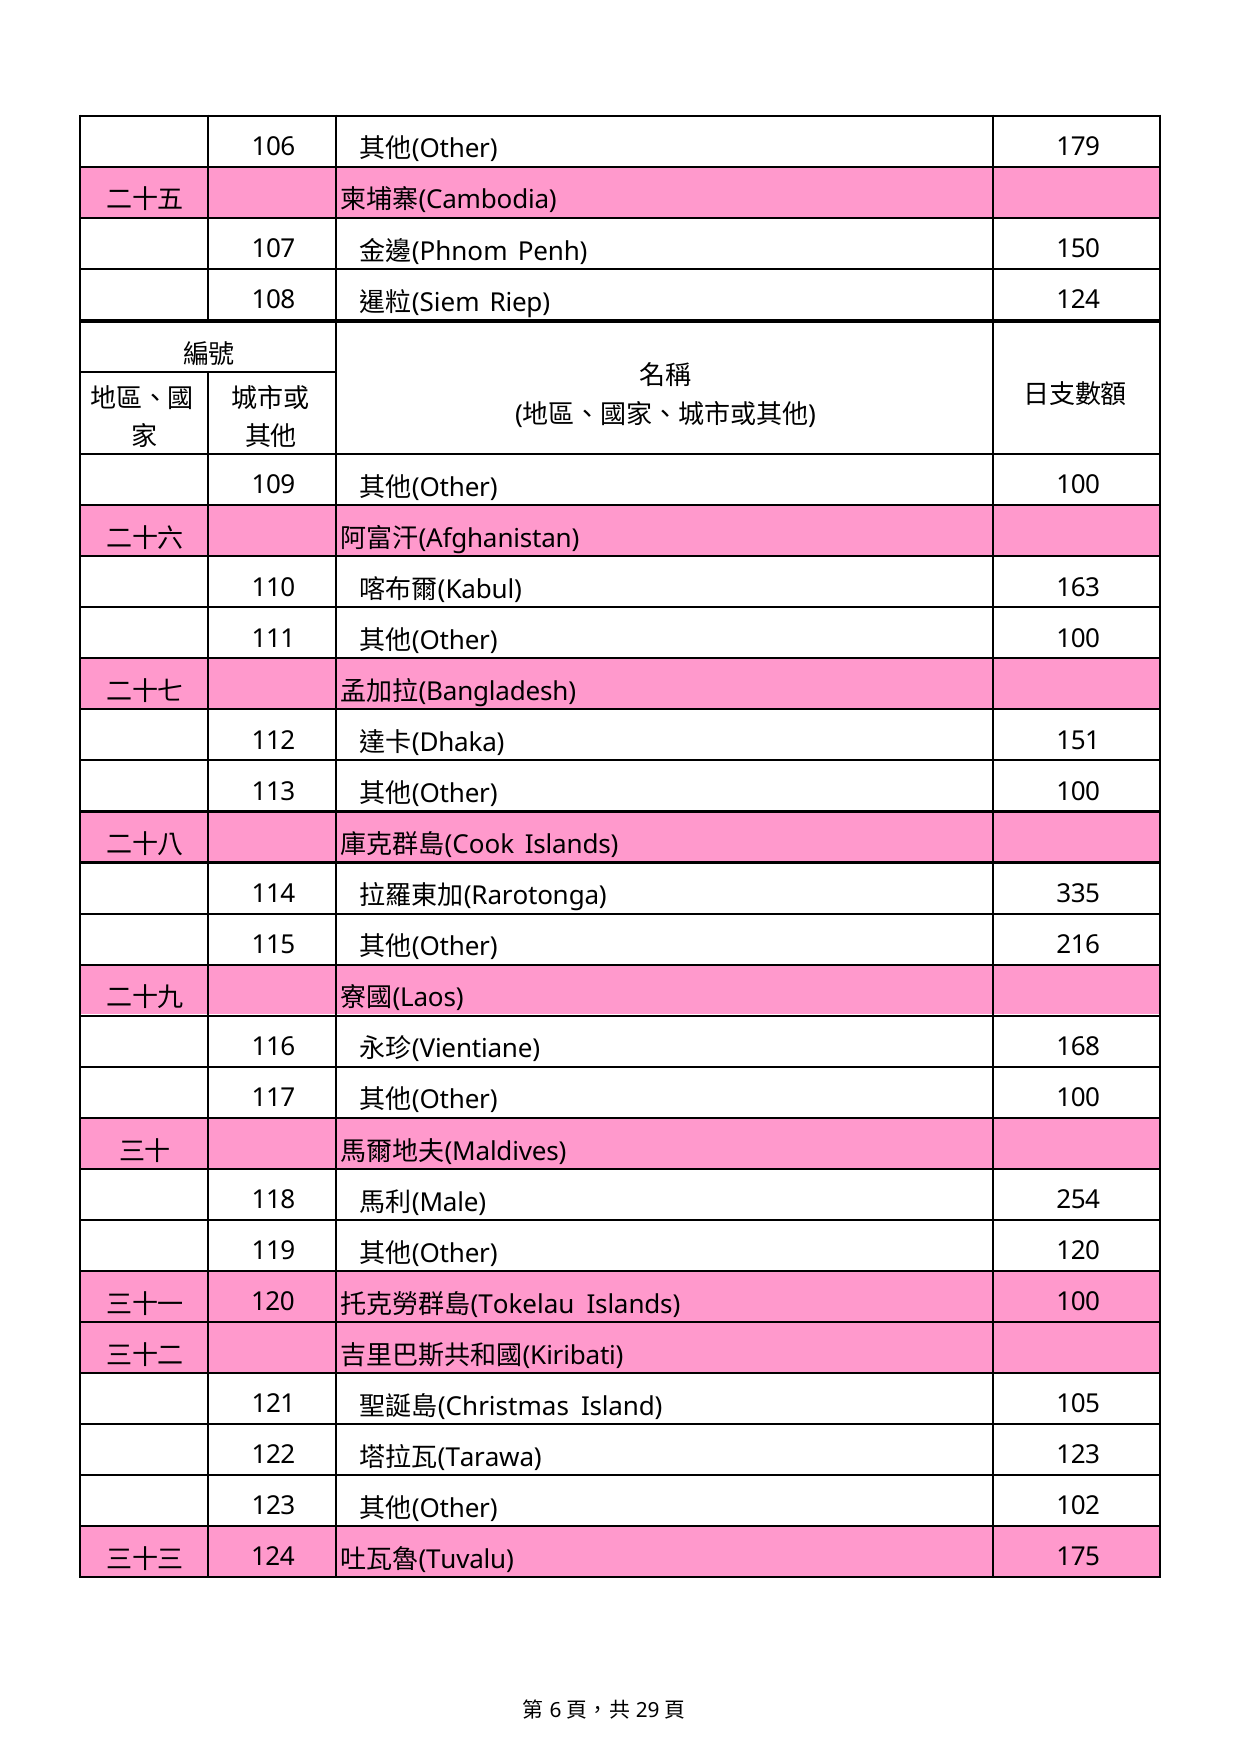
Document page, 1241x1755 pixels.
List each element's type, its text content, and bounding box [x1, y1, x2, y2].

table_cell 孟加拉(Bangladesh) [337, 659, 992, 708]
table_cell 119 [209, 1221, 335, 1270]
table_cell 三十一 [81, 1272, 207, 1321]
table_cell 124 [209, 1527, 335, 1576]
table_cell 100 [994, 1272, 1159, 1321]
table_cell [81, 608, 207, 657]
table_cell 其他(Other) [337, 1068, 992, 1117]
table_cell 阿富汗(Afghanistan) [337, 506, 992, 555]
table_cell [209, 168, 335, 217]
table_cell 暹粒(Siem Riep) [337, 270, 992, 319]
table_cell 120 [994, 1221, 1159, 1270]
table_cell [994, 813, 1159, 861]
table_cell 118 [209, 1170, 335, 1219]
table_cell 108 [209, 270, 335, 319]
table_cell 335 [994, 864, 1159, 912]
table_cell 109 [209, 455, 335, 504]
table_cell 100 [994, 761, 1159, 810]
table_cell 寮國(Laos) [337, 966, 992, 1014]
table_cell [994, 659, 1159, 708]
table_cell 123 [994, 1425, 1159, 1474]
table_cell 179 [994, 117, 1159, 166]
table_cell 三十三 [81, 1527, 207, 1576]
table_cell 其他(Other) [337, 915, 992, 963]
table_cell 三十二 [81, 1323, 207, 1372]
table_cell 其他(Other) [337, 1221, 992, 1270]
table_cell [81, 270, 207, 319]
table_cell [209, 813, 335, 861]
table_cell 二十七 [81, 659, 207, 708]
table_cell 永珍(Vientiane) [337, 1017, 992, 1066]
table_cell 二十八 [81, 813, 207, 861]
table_cell [81, 1170, 207, 1219]
table_cell [81, 455, 207, 504]
table_cell [209, 659, 335, 708]
table_cell 聖誕島(Christmas Island) [337, 1374, 992, 1423]
table_cell [81, 219, 207, 268]
table_cell 二十六 [81, 506, 207, 555]
table_cell 115 [209, 915, 335, 963]
table_cell 二十五 [81, 168, 207, 217]
table_cell 其他(Other) [337, 761, 992, 810]
table_cell [81, 710, 207, 759]
table_cell 175 [994, 1527, 1159, 1576]
table_cell [81, 1374, 207, 1423]
table_cell 其他(Other) [337, 608, 992, 657]
table_cell 二十九 [81, 966, 207, 1014]
table_header 名稱 (地區、國家、城市或其他) [337, 323, 992, 453]
table_cell [81, 1068, 207, 1117]
table_cell 216 [994, 915, 1159, 963]
table_cell 111 [209, 608, 335, 657]
table_cell [81, 1425, 207, 1474]
table_cell 100 [994, 608, 1159, 657]
table_cell 吉里巴斯共和國(Kiribati) [337, 1323, 992, 1372]
table_cell 168 [994, 1017, 1159, 1066]
table_cell 塔拉瓦(Tarawa) [337, 1425, 992, 1474]
table_cell 112 [209, 710, 335, 759]
table_cell [209, 966, 335, 1014]
table_cell [209, 1323, 335, 1372]
table_cell 庫克群島(Cook Islands) [337, 813, 992, 861]
table_cell [994, 1323, 1159, 1372]
table_header 編號 [81, 323, 335, 371]
table_cell [81, 1476, 207, 1525]
table_cell [81, 557, 207, 606]
table_cell 105 [994, 1374, 1159, 1423]
table_cell [81, 761, 207, 810]
table_cell 106 [209, 117, 335, 166]
table_cell [994, 966, 1159, 1014]
table_cell 100 [994, 455, 1159, 504]
table_cell 其他(Other) [337, 117, 992, 166]
table_cell 116 [209, 1017, 335, 1066]
table_cell [994, 168, 1159, 217]
table_cell [994, 1119, 1159, 1168]
table_cell 100 [994, 1068, 1159, 1117]
table_cell 114 [209, 864, 335, 912]
table_cell [994, 506, 1159, 555]
table_cell 馬利(Male) [337, 1170, 992, 1219]
table_cell 151 [994, 710, 1159, 759]
table_cell 107 [209, 219, 335, 268]
table_cell 123 [209, 1476, 335, 1525]
table_cell 110 [209, 557, 335, 606]
table_cell 102 [994, 1476, 1159, 1525]
table_cell [209, 1119, 335, 1168]
table_cell 其他(Other) [337, 455, 992, 504]
table_cell 124 [994, 270, 1159, 319]
table_cell [81, 864, 207, 912]
table_cell 117 [209, 1068, 335, 1117]
table_cell 其他(Other) [337, 1476, 992, 1525]
table_cell 城市或其他 [209, 373, 335, 453]
table_cell 喀布爾(Kabul) [337, 557, 992, 606]
table_cell 122 [209, 1425, 335, 1474]
table_cell 吐瓦魯(Tuvalu) [337, 1527, 992, 1576]
table_cell 拉羅東加(Rarotonga) [337, 864, 992, 912]
table_cell [81, 1017, 207, 1066]
table_cell [81, 915, 207, 963]
table_cell 121 [209, 1374, 335, 1423]
table_cell 113 [209, 761, 335, 810]
table_cell 三十 [81, 1119, 207, 1168]
table_cell 金邊(Phnom Penh) [337, 219, 992, 268]
table_cell 120 [209, 1272, 335, 1321]
table_cell 254 [994, 1170, 1159, 1219]
table_cell [209, 506, 335, 555]
table_cell [81, 1221, 207, 1270]
table_header 日支數額 [994, 323, 1159, 453]
table_cell 柬埔寨(Cambodia) [337, 168, 992, 217]
table_cell 地區、國家 [81, 373, 207, 453]
table_cell 150 [994, 219, 1159, 268]
table_cell 達卡(Dhaka) [337, 710, 992, 759]
table_cell [81, 117, 207, 166]
table_cell 163 [994, 557, 1159, 606]
table_cell 托克勞群島(Tokelau Islands) [337, 1272, 992, 1321]
table_cell 馬爾地夫(Maldives) [337, 1119, 992, 1168]
